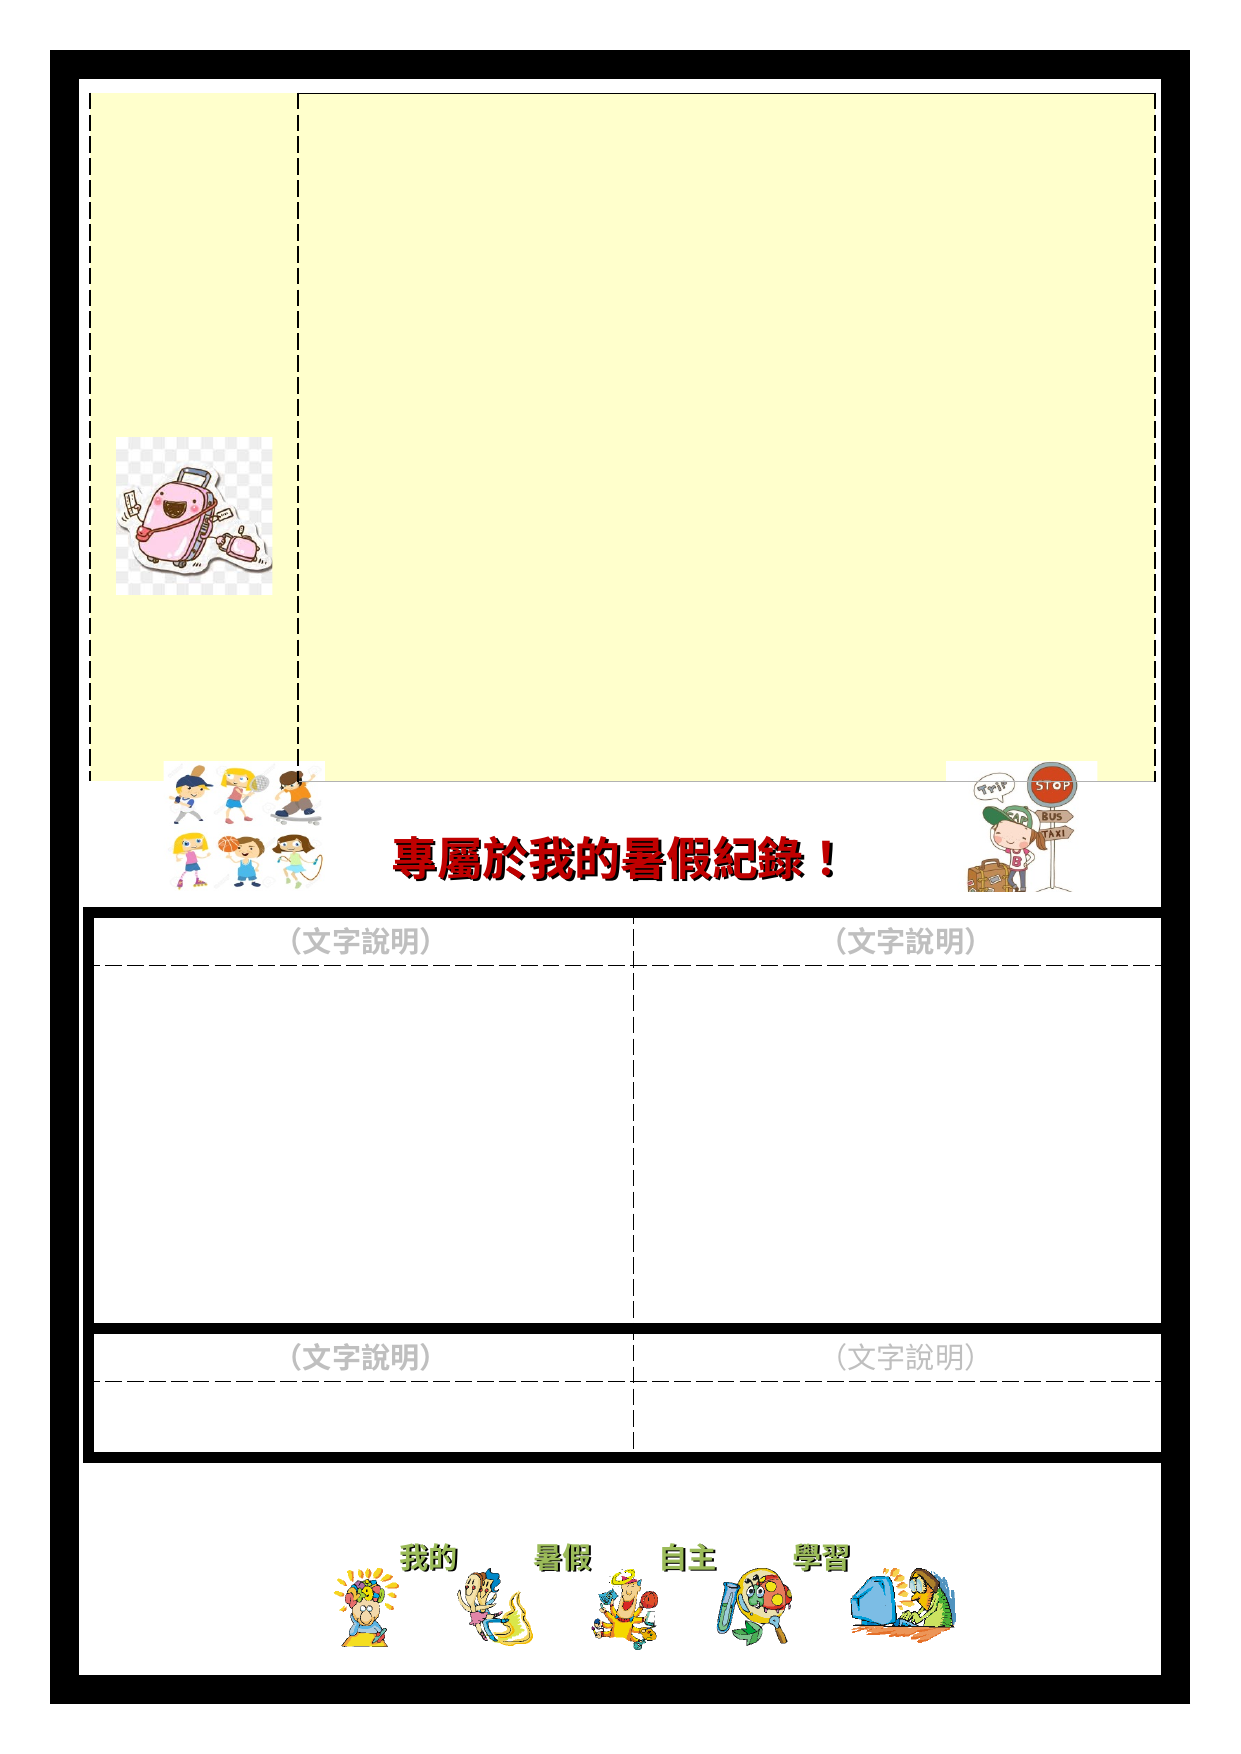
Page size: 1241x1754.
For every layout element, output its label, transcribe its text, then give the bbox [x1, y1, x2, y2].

table_cell [298, 94, 1155, 781]
text 專屬於我的暑假紀錄！ [89, 782, 1152, 907]
table_cell [633, 965, 1161, 1323]
table_cell [94, 965, 633, 1323]
table_cell [633, 1381, 1161, 1452]
table_cell （文字說明） [633, 1334, 1161, 1381]
table_cell （文字說明） [94, 1334, 633, 1381]
table_header （文字說明） [94, 918, 633, 965]
table_cell [90, 93, 298, 781]
table_header （文字說明） [633, 918, 1161, 965]
table_cell [94, 1381, 633, 1452]
